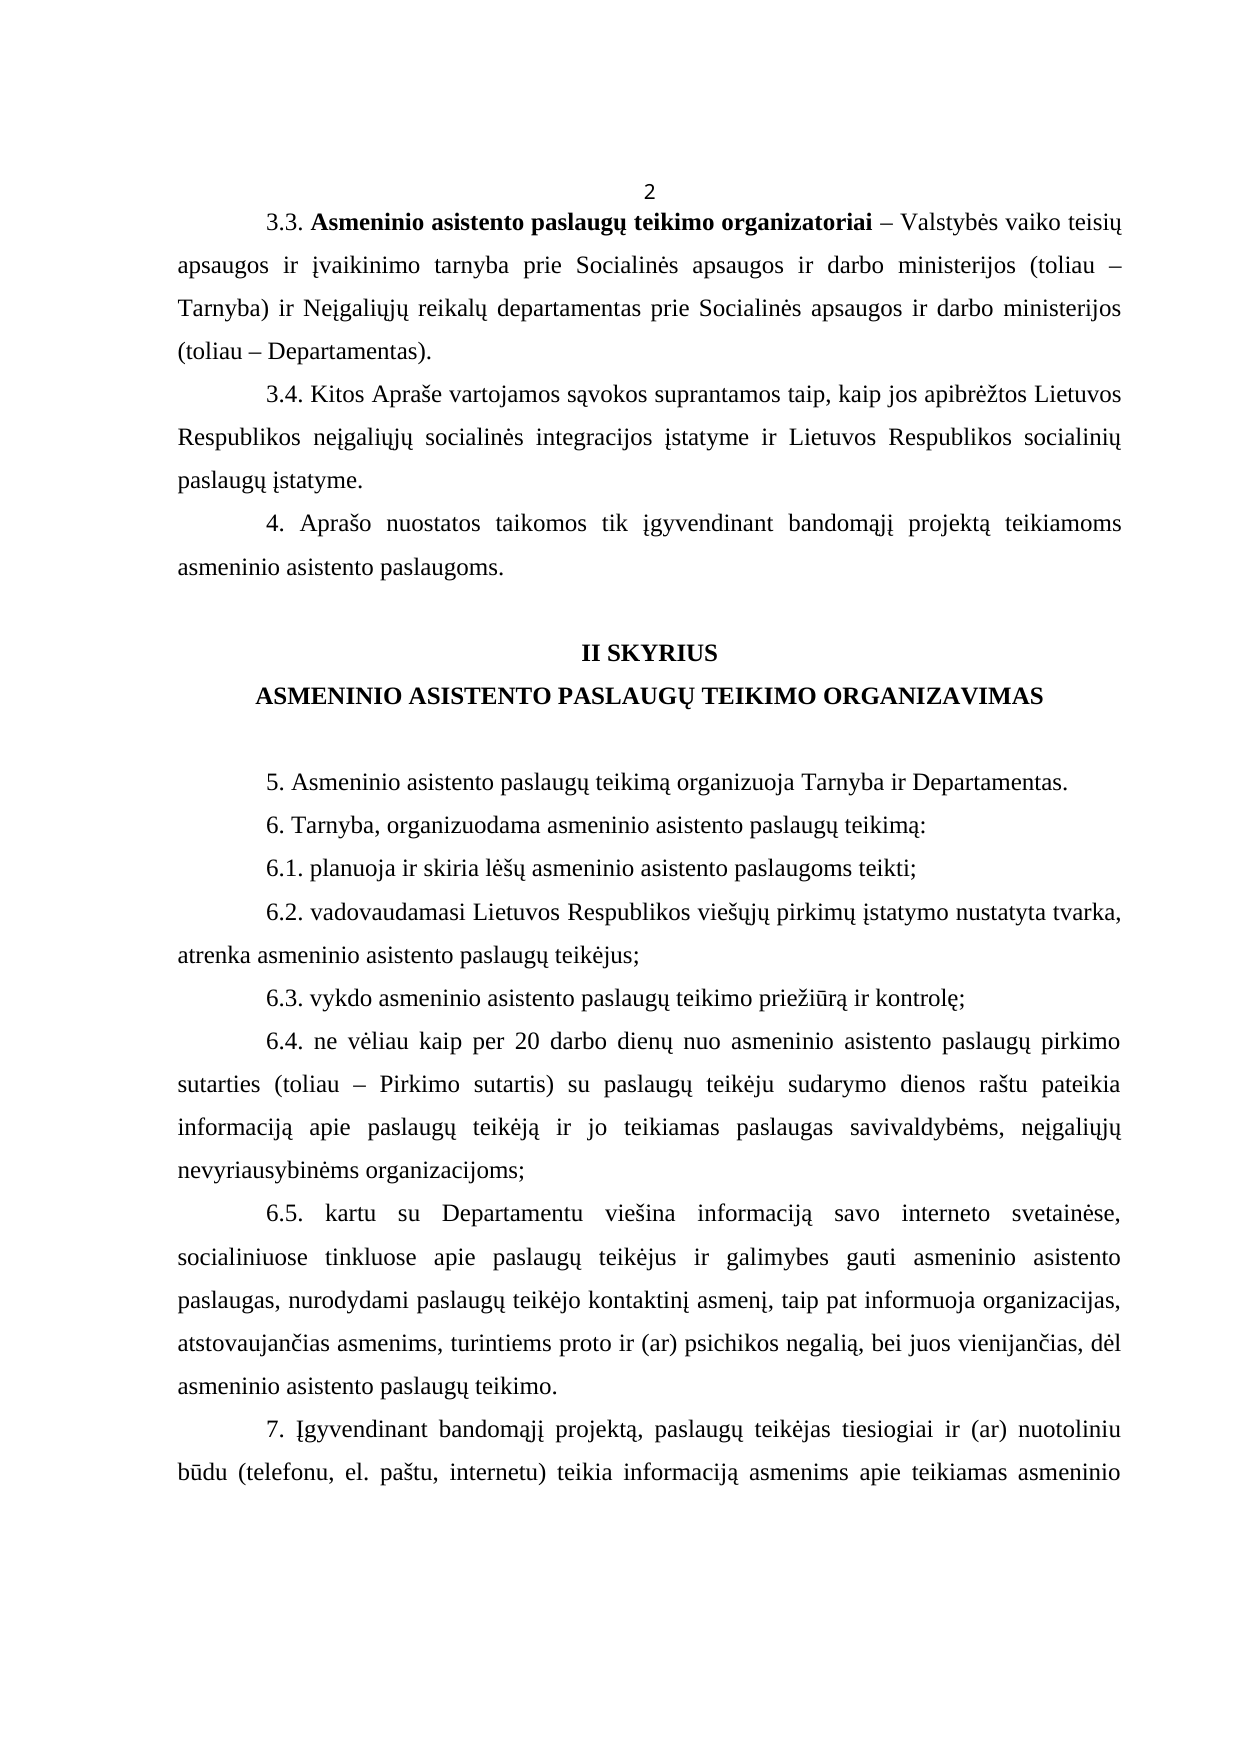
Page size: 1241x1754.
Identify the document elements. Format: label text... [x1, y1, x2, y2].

text 4. Aprašo nuostatos taikomos tik įgyvendinant bandomąjį projektą teikiamoms asmeninio asistento paslaugoms. [177, 508, 1122, 580]
text 6.4. ne vėliau kaip per 20 darbo dienų nuo asmeninio asistento paslaugų pirkimo sutarties (toliau – Pirkimo sutartis) su paslaugų teikėju sudarymo dienos raštu pateikia informaciją apie paslaugų teikėją ir jo teikiamas paslaugas savivaldybėms, neįgaliųjų nevyriausybinėms organizacijoms; [177, 1026, 1122, 1184]
text 5. Asmeninio asistento paslaugų teikimą organizuoja Tarnyba ir Departamentas. [177, 767, 1122, 796]
text 6.2. vadovaudamasi Lietuvos Respublikos viešųjų pirkimų įstatymo nustatyta tvarka, atrenka asmeninio asistento paslaugų teikėjus; [177, 897, 1122, 968]
text 6. Tarnyba, organizuodama asmeninio asistento paslaugų teikimą: [177, 810, 1122, 839]
text 6.3. vykdo asmeninio asistento paslaugų teikimo priežiūrą ir kontrolę; [177, 983, 1122, 1012]
text 3.3. Asmeninio asistento paslaugų teikimo organizatoriai – Valstybės vaiko teisių apsaugos ir įvaikinimo tarnyba prie Socialinės apsaugos ir darbo ministerijos (toliau – Tarnyba) ir Neįgaliųjų reikalų departamentas prie Socialinės apsaugos ir darbo ministerijos (toliau – Departamentas). [177, 207, 1122, 365]
text 3.4. Kitos Apraše vartojamos sąvokos suprantamos taip, kaip jos apibrėžtos Lietuvos Respublikos neįgaliųjų socialinės integracijos įstatyme ir Lietuvos Respublikos socialinių paslaugų įstatyme. [177, 379, 1122, 494]
text 6.1. planuoja ir skiria lėšų asmeninio asistento paslaugoms teikti; [177, 853, 1122, 882]
text 7. Įgyvendinant bandomąjį projektą, paslaugų teikėjas tiesiogiai ir (ar) nuotoliniu būdu (telefonu, el. paštu, internetu) teikia informaciją asmenims apie teikiamas asmeninio [177, 1414, 1122, 1486]
text 6.5. kartu su Departamentu viešina informaciją savo interneto svetainėse, socialiniuose tinkluose apie paslaugų teikėjus ir galimybes gauti asmeninio asistento paslaugas, nurodydami paslaugų teikėjo kontaktinį asmenį, taip pat informuoja organizacijas, atstovaujančias asmenims, turintiems proto ir (ar) psichikos negalią, bei juos vienijančias, dėl asmeninio asistento paslaugų teikimo. [177, 1198, 1122, 1400]
text II SKYRIUS [177, 638, 1122, 667]
text ASMENINIO ASISTENTO PASLAUGŲ TEIKIMO ORGANIZAVIMAS [177, 681, 1122, 710]
